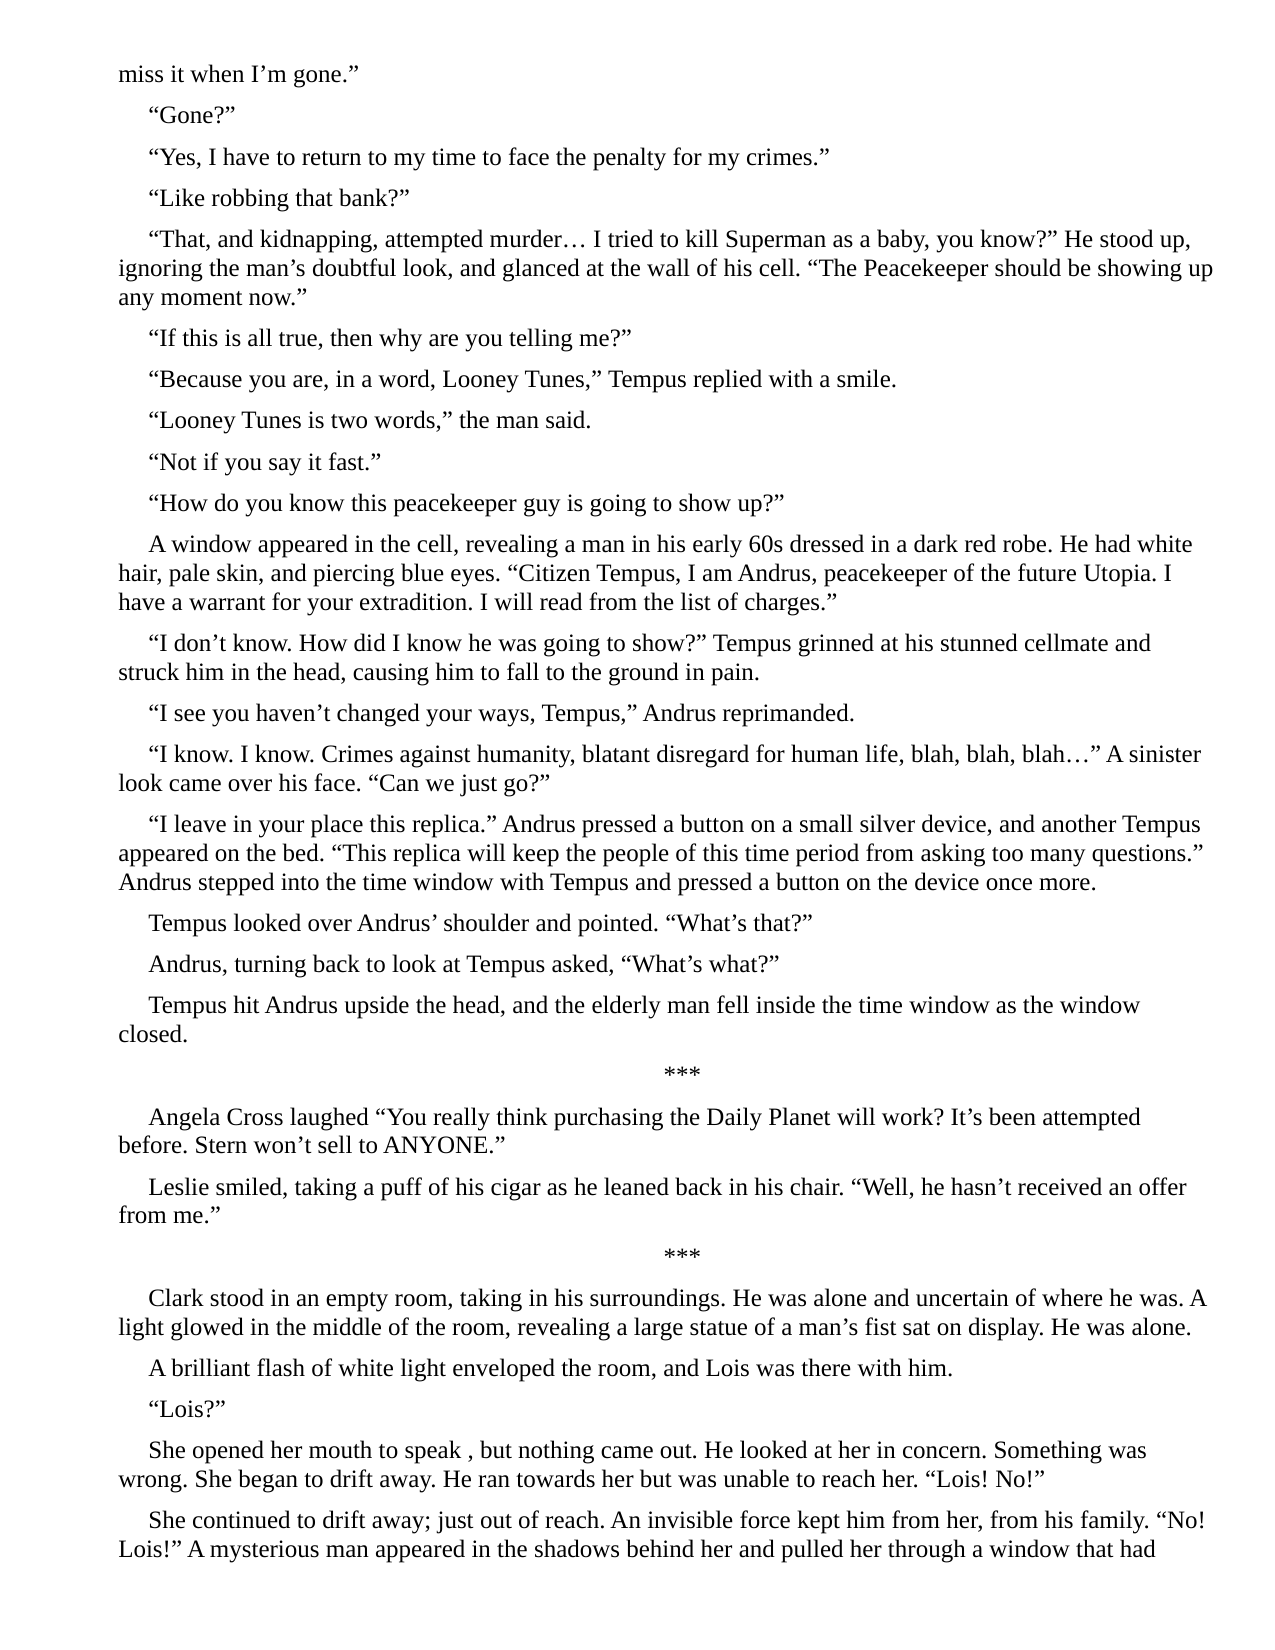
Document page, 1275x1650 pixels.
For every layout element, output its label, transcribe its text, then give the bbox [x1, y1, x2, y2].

text Clark stood in an empty room, taking in his surroundings. He was alone and uncertain of where he was. A light glowed in the middle of the room, revealing a large statue of a man’s fist sat on display. He was alone. [118, 1283, 1216, 1340]
text “Like robbing that bank?” [118, 183, 1216, 212]
text “I see you haven’t changed your ways, Tempus,” Andrus reprimanded. [118, 698, 1216, 727]
text “Lois?” [118, 1394, 1216, 1423]
text “Because you are, in a word, Looney Tunes,” Tempus replied with a smile. [118, 364, 1216, 393]
text “Not if you say it fast.” [118, 447, 1216, 475]
text Leslie smiled, taking a puff of his cigar as he leaned back in his chair. “Well, he hasn’t received an offer from me.” [118, 1172, 1216, 1229]
text “Gone?” [118, 100, 1216, 129]
text “Yes, I have to return to my time to face the penalty for my crimes.” [118, 142, 1216, 170]
text miss it when I’m gone.” [118, 59, 1216, 88]
text “How do you know this peacekeeper guy is going to show up?” [118, 488, 1216, 517]
text “I don’t know. How did I know he was going to show?” Tempus grinned at his stunned cellmate and struck him in the head, causing him to fall to the ground in pain. [118, 628, 1216, 685]
text Angela Cross laughed “You really think purchasing the Daily Planet will work? It’s been attempted before. Stern won’t sell to ANYONE.” [118, 1102, 1216, 1159]
text *** [118, 1242, 1216, 1270]
text “I leave in your place this replica.” Andrus pressed a button on a small silver device, and another Tempus appeared on the bed. “This replica will keep the people of this time period from asking too many questions.” Andrus stepped into the time window with Tempus and pressed a button on the device once more. [118, 809, 1216, 895]
text “I know. I know. Crimes against humanity, blatant disregard for human life, blah, blah, blah…” A sinister look came over his face. “Can we just go?” [118, 739, 1216, 797]
text She opened her mouth to speak , but nothing came out. He looked at her in concern. Something was wrong. She began to drift away. He ran towards her but was unable to reach her. “Lois! No!” [118, 1435, 1216, 1493]
text “That, and kidnapping, attempted murder… I tried to kill Superman as a baby, you know?” He stood up, ignoring the man’s doubtful look, and glanced at the wall of his cell. “The Peacekeeper should be showing up any moment now.” [118, 224, 1216, 310]
text A brilliant flash of white light enveloped the room, and Lois was there with him. [118, 1353, 1216, 1382]
text Andrus, turning back to look at Tempus asked, “What’s what?” [118, 949, 1216, 978]
text “If this is all true, then why are you telling me?” [118, 323, 1216, 352]
text *** [118, 1060, 1216, 1089]
text Tempus looked over Andrus’ shoulder and pointed. “What’s that?” [118, 908, 1216, 937]
text She continued to drift away; just out of reach. An invisible force kept him from her, from his family. “No! Lois!” A mysterious man appeared in the shadows behind her and pulled her through a window that had [118, 1505, 1216, 1563]
text A window appeared in the cell, revealing a man in his early 60s dressed in a dark red robe. He had white hair, pale skin, and piercing blue eyes. “Citizen Tempus, I am Andrus, peacekeeper of the future Utopia. I have a warrant for your extradition. I will read from the list of charges.” [118, 529, 1216, 615]
text Tempus hit Andrus upside the head, and the elderly man fell inside the time window as the window closed. [118, 990, 1216, 1048]
text “Looney Tunes is two words,” the man said. [118, 405, 1216, 434]
